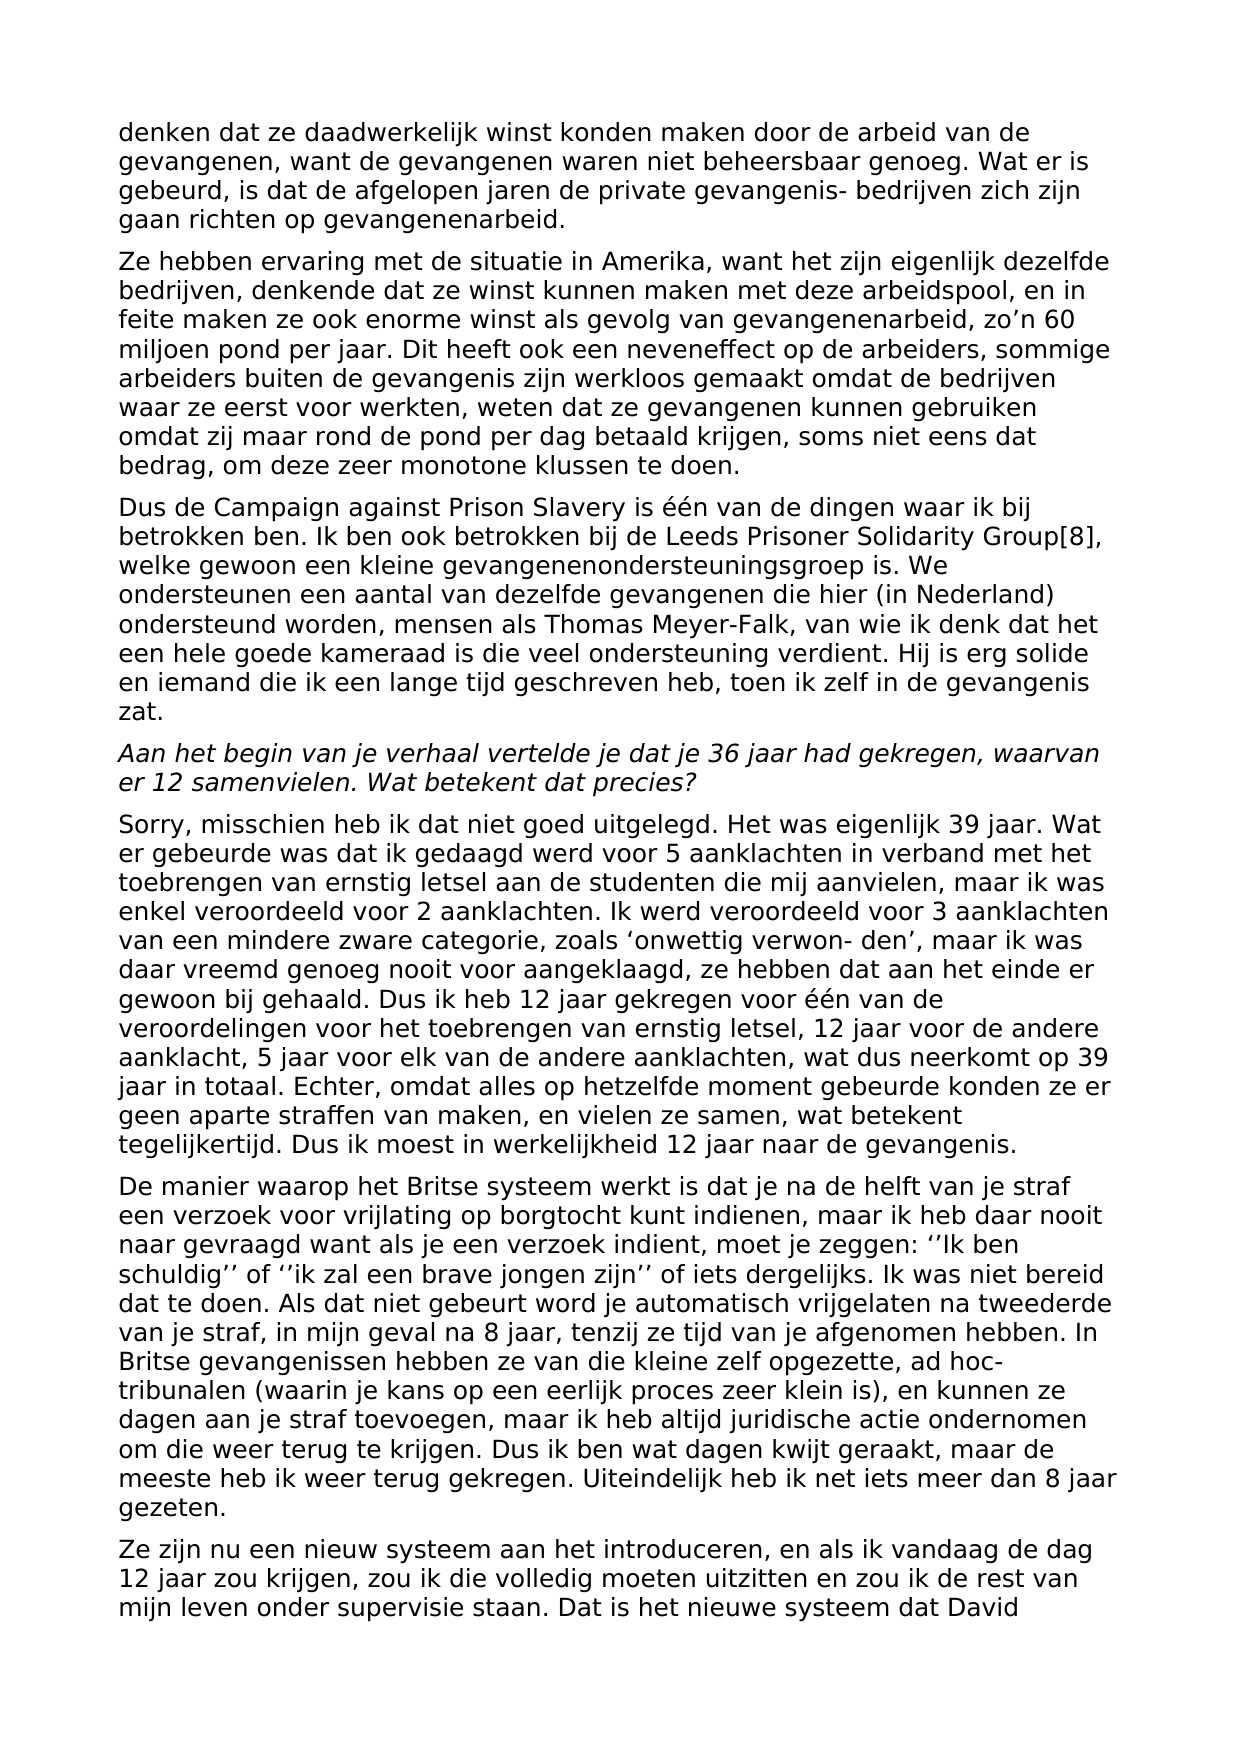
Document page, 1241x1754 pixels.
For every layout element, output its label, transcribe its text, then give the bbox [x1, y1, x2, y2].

text De manier waarop het Britse systeem werkt is dat je na de helft van je straf een verzoek voor vrijlating op borgtocht kunt indienen, maar ik heb daar nooit naar gevraagd want als je een verzoek indient, moet je zeggen: ‘’Ik ben schuldig’’ of ‘’ik zal een brave jongen zijn’’ of iets dergelijks. Ik was niet bereid dat te doen. Als dat niet gebeurt word je automatisch vrijgelaten na tweederde van je straf, in mijn geval na 8 jaar, tenzij ze tijd van je afgenomen hebben. In Britse gevangenissen hebben ze van die kleine zelf opgezette, ad hoc-tribunalen (waarin je kans op een eerlijk proces zeer klein is), en kunnen ze dagen aan je straf toevoegen, maar ik heb altijd juridische actie ondernomen om die weer terug te krijgen. Dus ik ben wat dagen kwijt geraakt, maar de meeste heb ik weer terug gekregen. Uiteindelijk heb ik net iets meer dan 8 jaar gezeten. [118, 1172, 1122, 1522]
text Sorry, misschien heb ik dat niet goed uitgelegd. Het was eigenlijk 39 jaar. Wat er gebeurde was dat ik gedaagd werd voor 5 aanklachten in verband met het toebrengen van ernstig letsel aan de studenten die mij aanvielen, maar ik was enkel veroordeeld voor 2 aanklachten. Ik werd veroordeeld voor 3 aanklachten van een mindere zware categorie, zoals ‘onwettig verwon- den’, maar ik was daar vreemd genoeg nooit voor aangeklaagd, ze hebben dat aan het einde er gewoon bij gehaald. Dus ik heb 12 jaar gekregen voor één van de veroordelingen voor het toebrengen van ernstig letsel, 12 jaar voor de andere aanklacht, 5 jaar voor elk van de andere aanklachten, wat dus neerkomt op 39 jaar in totaal. Echter, omdat alles op hetzelfde moment gebeurde konden ze er geen aparte straffen van maken, en vielen ze samen, wat betekent tegelijkertijd. Dus ik moest in werkelijkheid 12 jaar naar de gevangenis. [118, 810, 1122, 1160]
text Ze hebben ervaring met de situatie in Amerika, want het zijn eigenlijk dezelfde bedrijven, denkende dat ze winst kunnen maken met deze arbeidspool, en in feite maken ze ook enorme winst als gevolg van gevangenenarbeid, zo’n 60 miljoen pond per jaar. Dit heeft ook een neveneffect op de arbeiders, sommige arbeiders buiten de gevangenis zijn werkloos gemaakt omdat de bedrijven waar ze eerst voor werkten, weten dat ze gevangenen kunnen gebruiken omdat zij maar rond de pond per dag betaald krijgen, soms niet eens dat bedrag, om deze zeer monotone klussen te doen. [118, 247, 1122, 481]
text denken dat ze daadwerkelijk winst konden maken door de arbeid van de gevangenen, want de gevangenen waren niet beheersbaar genoeg. Wat er is gebeurd, is dat de afgelopen jaren de private gevangenis- bedrijven zich zijn gaan richten op gevangenenarbeid. [118, 118, 1122, 235]
text Dus de Campaign against Prison Slavery is één van de dingen waar ik bij betrokken ben. Ik ben ook betrokken bij de Leeds Prisoner Solidarity Group[8], welke gewoon een kleine gevangenenondersteuningsgroep is. We ondersteunen een aantal van dezelfde gevangenen die hier (in Nederland) ondersteund worden, mensen als Thomas Meyer-Falk, van wie ik denk dat het een hele goede kameraad is die veel ondersteuning verdient. Hij is erg solide en iemand die ik een lange tijd geschreven heb, toen ik zelf in de gevangenis zat. [118, 493, 1122, 726]
text Aan het begin van je verhaal vertelde je dat je 36 jaar had gekregen, waarvan er 12 samenvielen. Wat betekent dat precies? [118, 739, 1122, 797]
text Ze zijn nu een nieuw systeem aan het introduceren, en als ik vandaag de dag 12 jaar zou krijgen, zou ik die volledig moeten uitzitten en zou ik de rest van mijn leven onder supervisie staan. Dat is het nieuwe systeem dat David [118, 1535, 1122, 1622]
